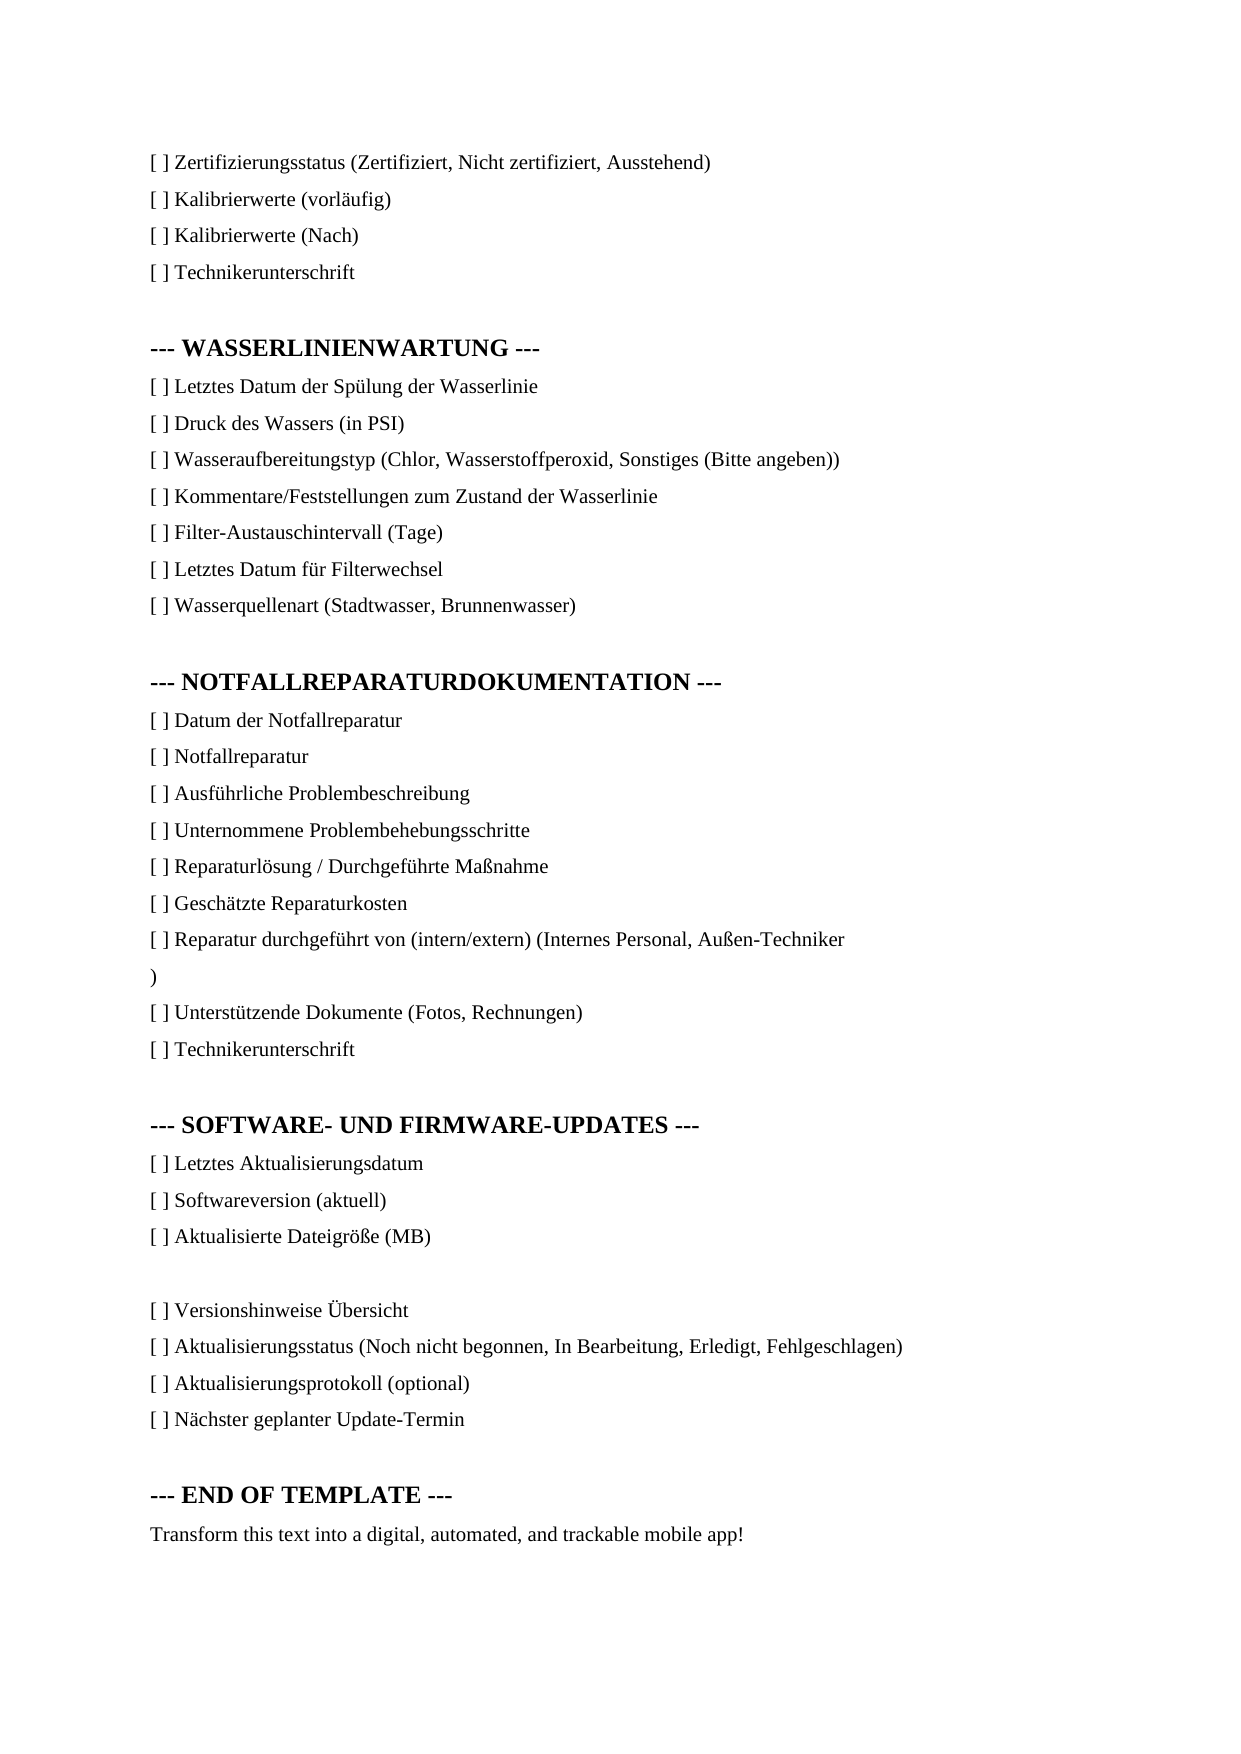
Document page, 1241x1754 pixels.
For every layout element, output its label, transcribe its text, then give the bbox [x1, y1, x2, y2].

text [ ] Reparatur durchgeführt von (intern/extern) (Internes Personal, Außen-Techniker [150, 927, 1090, 951]
text [ ] Kalibrierwerte (Nach) [150, 223, 1090, 247]
text [ ] Softwareversion (aktuell) [150, 1188, 1090, 1212]
text [ ] Ausführliche Problembeschreibung [150, 781, 1090, 805]
text [ ] Kalibrierwerte (vorläufig) [150, 187, 1090, 211]
text [ ] Nächster geplanter Update-Termin [150, 1407, 1090, 1431]
text [ ] Aktualisierungsprotokoll (optional) [150, 1371, 1090, 1395]
text [ ] Technikerunterschrift [150, 1037, 1090, 1061]
text [ ] Geschätzte Reparaturkosten [150, 891, 1090, 915]
text [ ] Unterstützende Dokumente (Fotos, Rechnungen) [150, 1000, 1090, 1024]
text [ ] Datum der Notfallreparatur [150, 708, 1090, 732]
text --- SOFTWARE- UND FIRMWARE-UPDATES --- [150, 1110, 1090, 1139]
text [ ] Technikerunterschrift [150, 260, 1090, 284]
text [ ] Kommentare/Feststellungen zum Zustand der Wasserlinie [150, 484, 1090, 508]
text [ ] Aktualisierte Dateigröße (MB) [150, 1224, 1090, 1248]
text [ ] Aktualisierungsstatus (Noch nicht begonnen, In Bearbeitung, Erledigt, Fehlgeschlagen) [150, 1334, 1090, 1358]
text [ ] Letztes Datum der Spülung der Wasserlinie [150, 374, 1090, 398]
text [ ] Wasserquellenart (Stadtwasser, Brunnenwasser) [150, 593, 1090, 617]
text --- NOTFALLREPARATURDOKUMENTATION --- [150, 667, 1090, 695]
text [ ] Letztes Datum für Filterwechsel [150, 557, 1090, 581]
text ) [150, 964, 1090, 988]
text --- END OF TEMPLATE --- [150, 1480, 1090, 1509]
text --- WASSERLINIENWARTUNG --- [150, 333, 1090, 362]
text [ ] Druck des Wassers (in PSI) [150, 411, 1090, 435]
text [ ] Versionshinweise Übersicht [150, 1297, 1090, 1322]
text [ ] Unternommene Problembehebungsschritte [150, 817, 1090, 842]
text Transform this text into a digital, automated, and trackable mobile app! [150, 1522, 1090, 1546]
text [ ] Reparaturlösung / Durchgeführte Maßnahme [150, 854, 1090, 878]
text [ ] Letztes Aktualisierungsdatum [150, 1151, 1090, 1175]
text [ ] Notfallreparatur [150, 744, 1090, 768]
text [ ] Wasseraufbereitungstyp (Chlor, Wasserstoffperoxid, Sonstiges (Bitte angeben)) [150, 447, 1090, 471]
text [ ] Zertifizierungsstatus (Zertifiziert, Nicht zertifiziert, Ausstehend) [150, 150, 1090, 174]
text [ ] Filter-Austauschintervall (Tage) [150, 520, 1090, 544]
